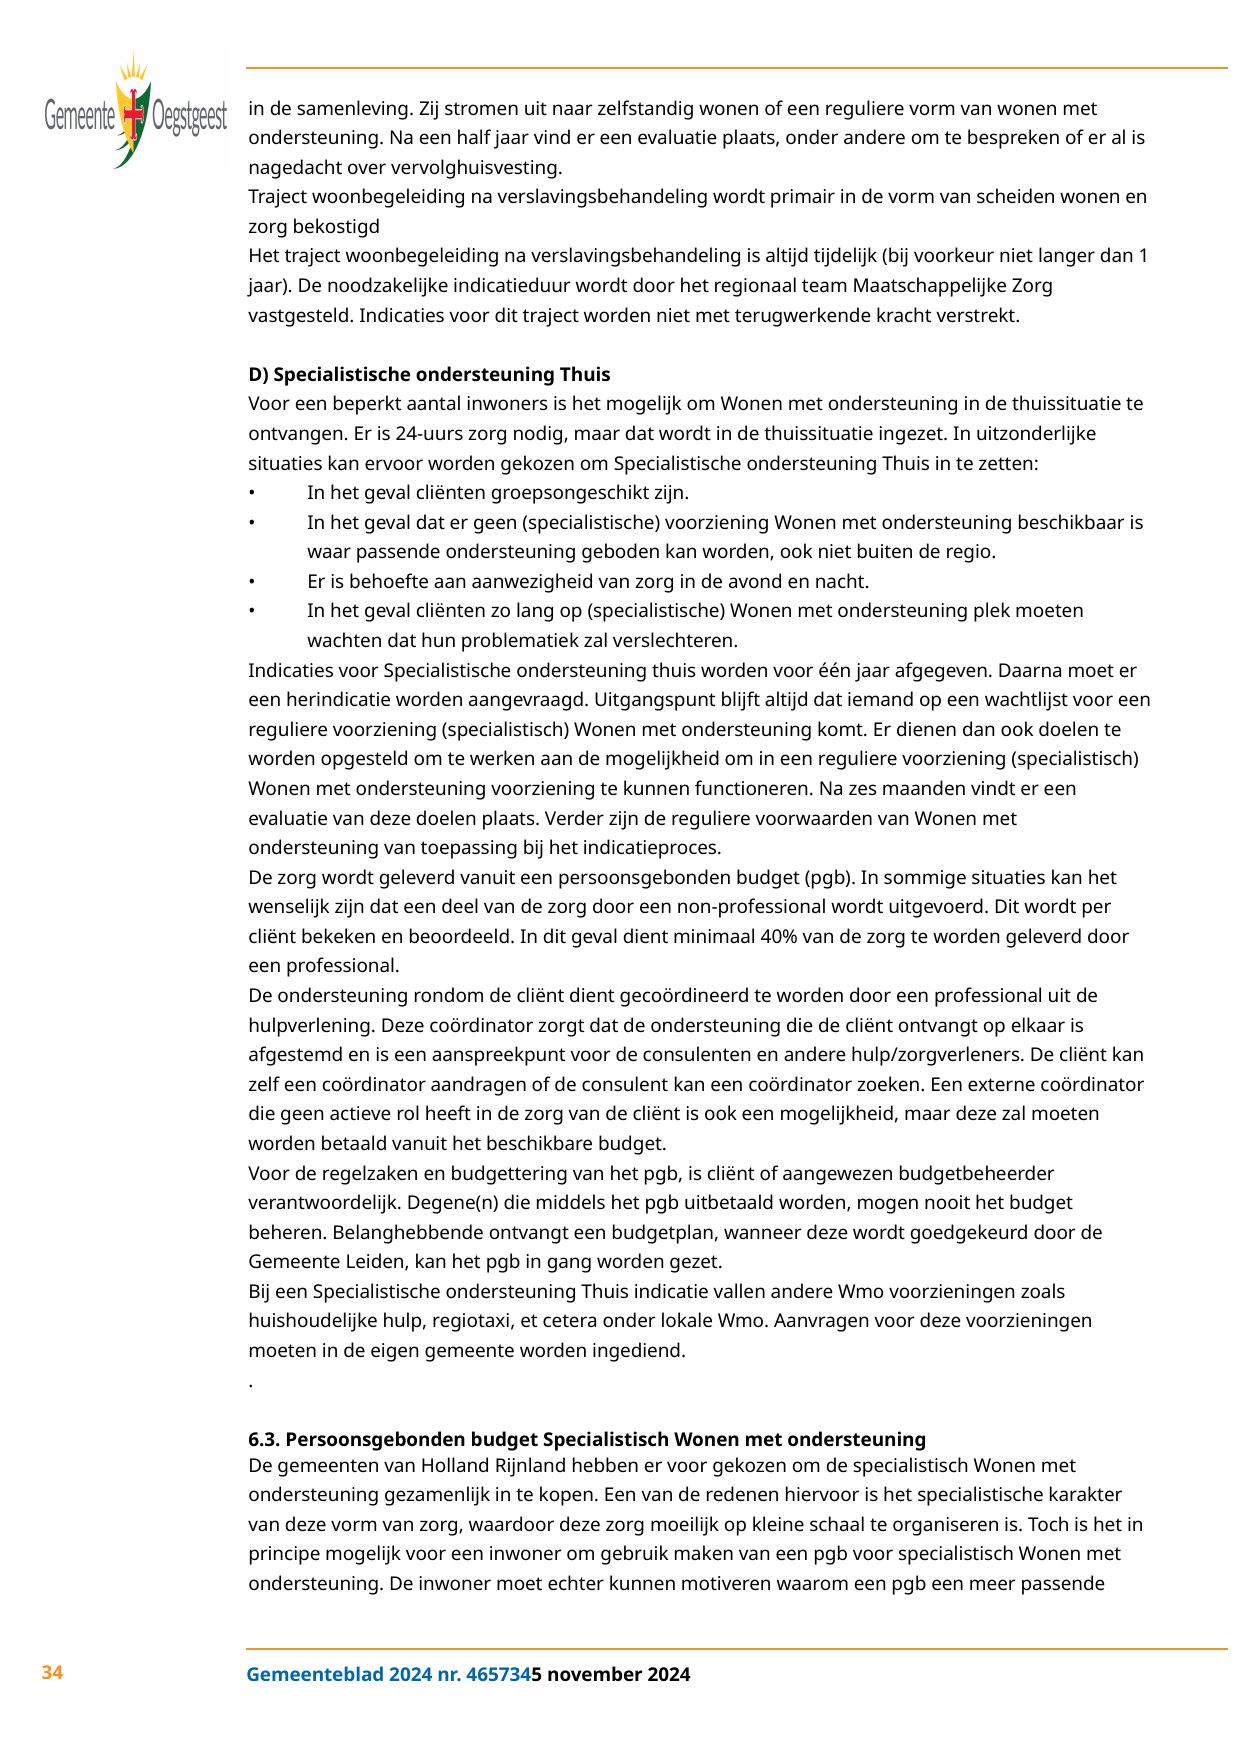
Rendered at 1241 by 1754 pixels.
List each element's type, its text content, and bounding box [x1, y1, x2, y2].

text Voor de regelzaken en budgettering van het pgb, is cliënt of aangewezen budgetbeheerder verantwoordelijk. Degene(n) die middels het pgb uitbetaald worden, mogen nooit het budget beheren. Belanghebbende ontvangt een budgetplan, wanneer deze wordt goedgekeurd door de Gemeente Leiden, kan het pgb in gang worden gezet. [248, 1160, 1152, 1274]
text Bij een Specialistische ondersteuning Thuis indicatie vallen andere Wmo voorzieningen zoals huishoudelijke hulp, regiotaxi, et cetera onder lokale Wmo. Aanvragen voor deze voorzieningen moeten in de eigen gemeente worden ingediend. [248, 1278, 1152, 1363]
text 6.3. Persoonsgebonden budget Specialistisch Wonen met ondersteuning [248, 1426, 1152, 1452]
text De zorg wordt geleverd vanuit een persoonsgebonden budget (pgb). In sommige situaties kan het wenselijk zijn dat een deel van de zorg door een non-professional wordt uitgevoerd. Dit wordt per cliënt bekeken en beoordeeld. In dit geval dient minimaal 40% van de zorg te worden geleverd door een professional. [248, 864, 1152, 978]
list In het geval cliënten groepsongeschikt zijn. [248, 479, 1152, 505]
text Het traject woonbegeleiding na verslavingsbehandeling is altijd tijdelijk (bij voorkeur niet langer dan 1 jaar). De noodzakelijke indicatieduur wordt door het regionaal team Maatschappelijke Zorg vastgesteld. Indicaties voor dit traject worden niet met terugwerkende kracht verstrekt. [248, 243, 1152, 328]
list Er is behoefte aan aanwezigheid van zorg in de avond en nacht. [248, 568, 1152, 594]
text De ondersteuning rondom de cliënt dient gecoördineerd te worden door een professional uit de hulpverlening. Deze coördinator zorgt dat de ondersteuning die de cliënt ontvangt op elkaar is afgestemd en is een aanspreekpunt voor de consulenten en andere hulp/zorgverleners. De cliënt kan zelf een coördinator aandragen of de consulent kan een coördinator zoeken. Een externe coördinator die geen actieve rol heeft in de zorg van de cliënt is ook een mogelijkheid, maar deze zal moeten worden betaald vanuit het beschikbare budget. [248, 982, 1152, 1156]
text . [248, 1367, 1152, 1393]
text in de samenleving. Zij stromen uit naar zelfstandig wonen of een reguliere vorm van wonen met ondersteuning. Na een half jaar vind er een evaluatie plaats, onder andere om te bespreken of er al is nagedacht over vervolghuisvesting. [248, 95, 1152, 180]
list In het geval cliënten zo lang op (specialistische) Wonen met ondersteuning plek moeten wachten dat hun problematiek zal verslechteren. [248, 598, 1152, 653]
text Traject woonbegeleiding na verslavingsbehandeling wordt primair in de vorm van scheiden wonen en zorg bekostigd [248, 183, 1152, 239]
text D) Specialistische ondersteuning Thuis [248, 361, 1152, 387]
text Voor een beperkt aantal inwoners is het mogelijk om Wonen met ondersteuning in de thuissituatie te ontvangen. Er is 24-uurs zorg nodig, maar dat wordt in de thuissituatie ingezet. In uitzonderlijke situaties kan ervoor worden gekozen om Specialistische ondersteuning Thuis in te zetten: [248, 391, 1152, 476]
text De gemeenten van Holland Rijnland hebben er voor gekozen om de specialistisch Wonen met ondersteuning gezamenlijk in te kopen. Een van de redenen hiervoor is het specialistische karakter van deze vorm van zorg, waardoor deze zorg moeilijk op kleine schaal te organiseren is. Toch is het in principe mogelijk voor een inwoner om gebruik maken van een pgb voor specialistisch Wonen met ondersteuning. De inwoner moet echter kunnen motiveren waarom een pgb een meer passende [248, 1452, 1152, 1596]
text Indicaties voor Specialistische ondersteuning thuis worden voor één jaar afgegeven. Daarna moet er een herindicatie worden aangevraagd. Uitgangspunt blijft altijd dat iemand op een wachtlijst voor een reguliere voorziening (specialistisch) Wonen met ondersteuning komt. Er dienen dan ook doelen te worden opgesteld om te werken aan de mogelijkheid om in een reguliere voorziening (specialistisch) Wonen met ondersteuning voorziening te kunnen functioneren. Na zes maanden vindt er een evaluatie van deze doelen plaats. Verder zijn de reguliere voorwaarden van Wonen met ondersteuning van toepassing bij het indicatieproces. [248, 657, 1152, 860]
list In het geval dat er geen (specialistische) voorziening Wonen met ondersteuning beschikbaar is waar passende ondersteuning geboden kan worden, ook niet buiten de regio. [248, 509, 1152, 564]
picture [41, 47, 231, 172]
